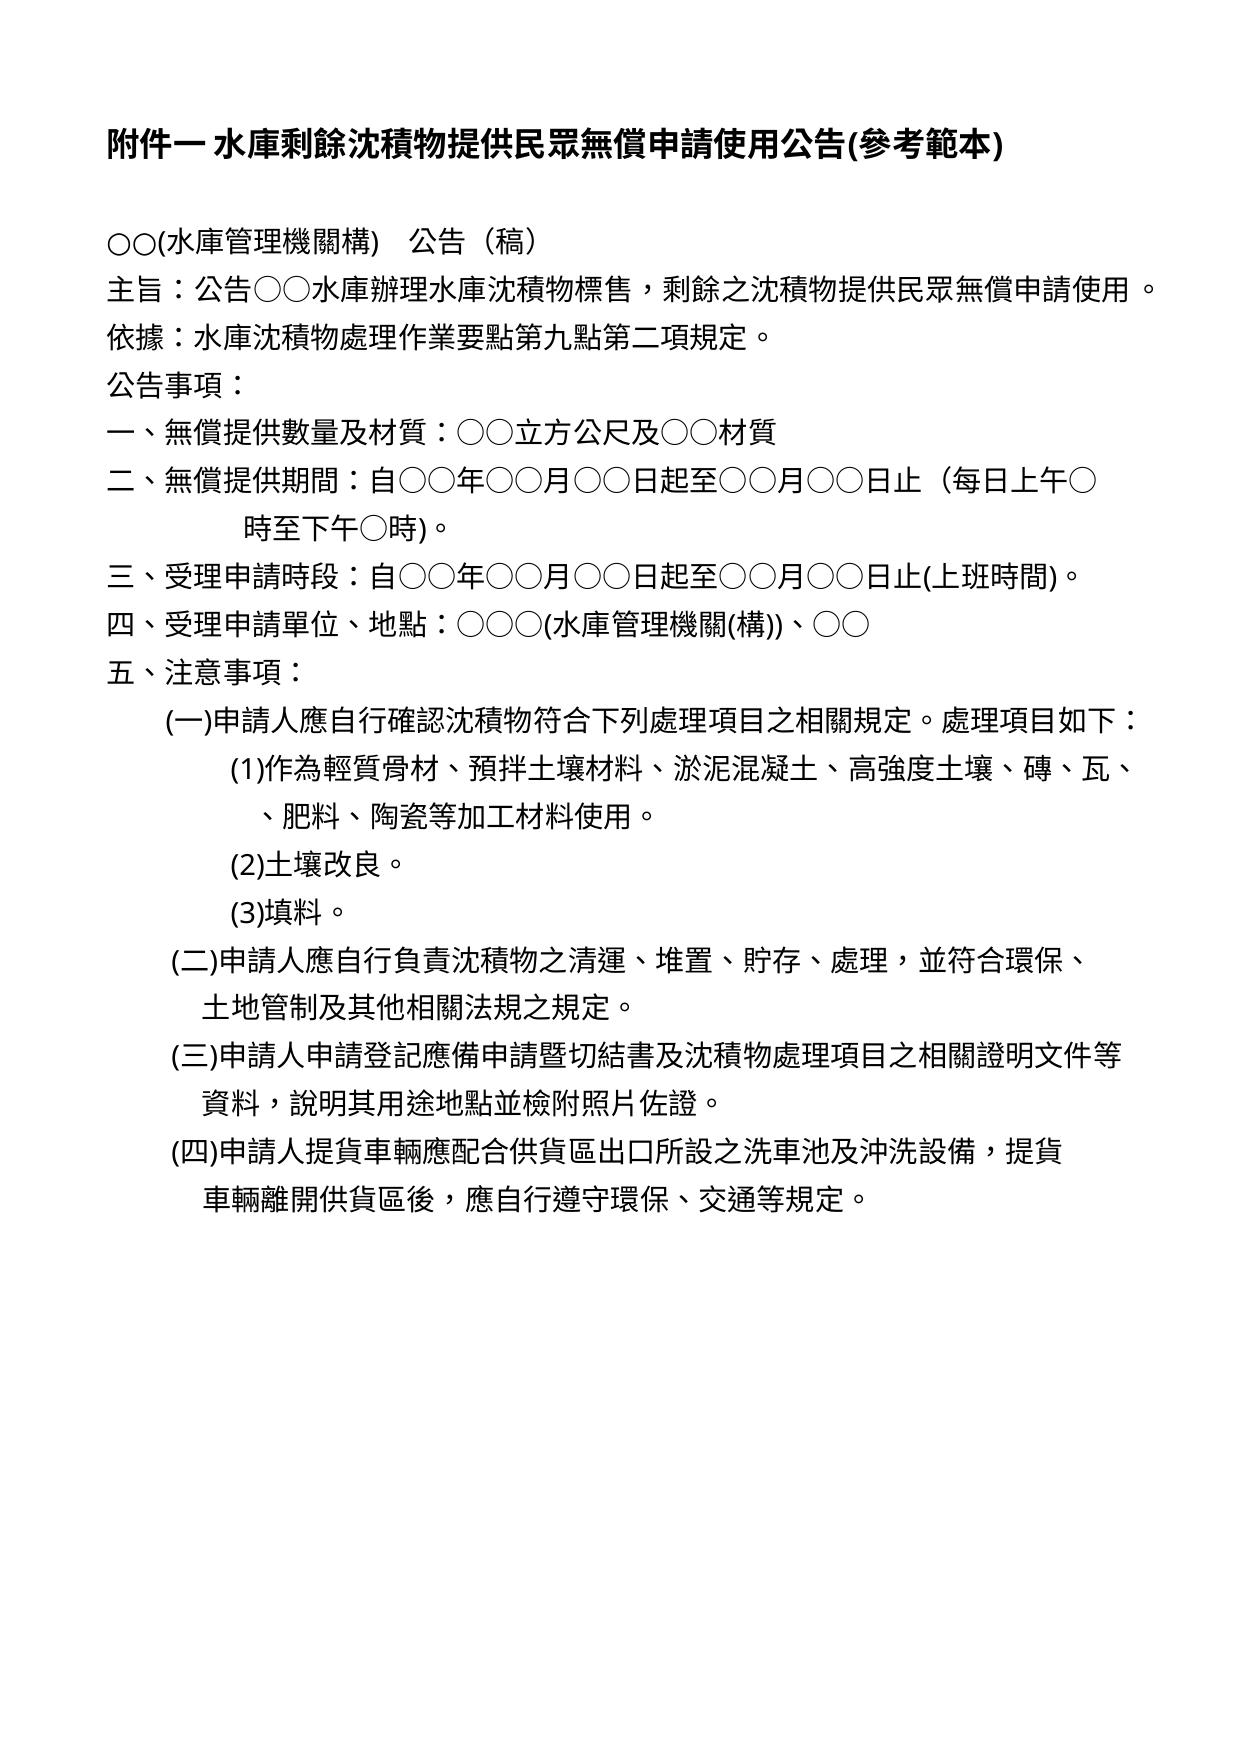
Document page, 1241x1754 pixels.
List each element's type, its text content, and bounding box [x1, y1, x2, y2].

text (二)申請人應自行負責沈積物之清運、堆置、貯存、處理，並符合環保、 [106, 933, 1134, 981]
text (1)作為輕質骨材、預拌土壤材料、淤泥混凝土、高強度土壤、磚、瓦、 [106, 741, 1134, 789]
text 公告事項： [106, 358, 1134, 406]
text 一、無償提供數量及材質：○○立方公尺及○○材質 [106, 406, 1134, 453]
text 四、受理申請單位、地點：○○○(水庫管理機關(構))、○○ [106, 597, 1134, 645]
text 三、受理申請時段：自○○年○○月○○日起至○○月○○日止(上班時間)。 [106, 549, 1134, 597]
text ○○(水庫管理機關構) 公告（稿） [106, 214, 1134, 262]
text 時至下午○時)。 [106, 501, 1134, 549]
text 五、注意事項： [106, 645, 1134, 693]
text 主旨：公告○○水庫辦理水庫沈積物標售，剩餘之沈積物提供民眾無償申請使用。依據：水庫沈積物處理作業要點第九點第二項規定。 [106, 262, 1134, 358]
text (四)申請人提貨車輛應配合供貨區出口所設之洗車池及沖洗設備，提貨 [106, 1124, 1134, 1172]
text (三)申請人申請登記應備申請暨切結書及沈積物處理項目之相關證明文件等 [106, 1028, 1134, 1076]
text (3)填料。 [106, 885, 1134, 933]
list 附件一 水庫剩餘沈積物提供民眾無償申請使用公告(參考範本) [106, 118, 1134, 166]
text (2)土壤改良。 [106, 837, 1134, 885]
text 、肥料、陶瓷等加工材料使用。 [106, 789, 1134, 837]
text 土地管制及其他相關法規之規定。 [106, 981, 1134, 1028]
text 二、無償提供期間：自○○年○○月○○日起至○○月○○日止（每日上午○ [106, 453, 1134, 501]
text 車輛離開供貨區後，應自行遵守環保、交通等規定。 [106, 1172, 1134, 1220]
text 資料，說明其用途地點並檢附照片佐證。 [106, 1076, 1134, 1124]
text (一)申請人應自行確認沈積物符合下列處理項目之相關規定。處理項目如下： [106, 693, 1134, 741]
